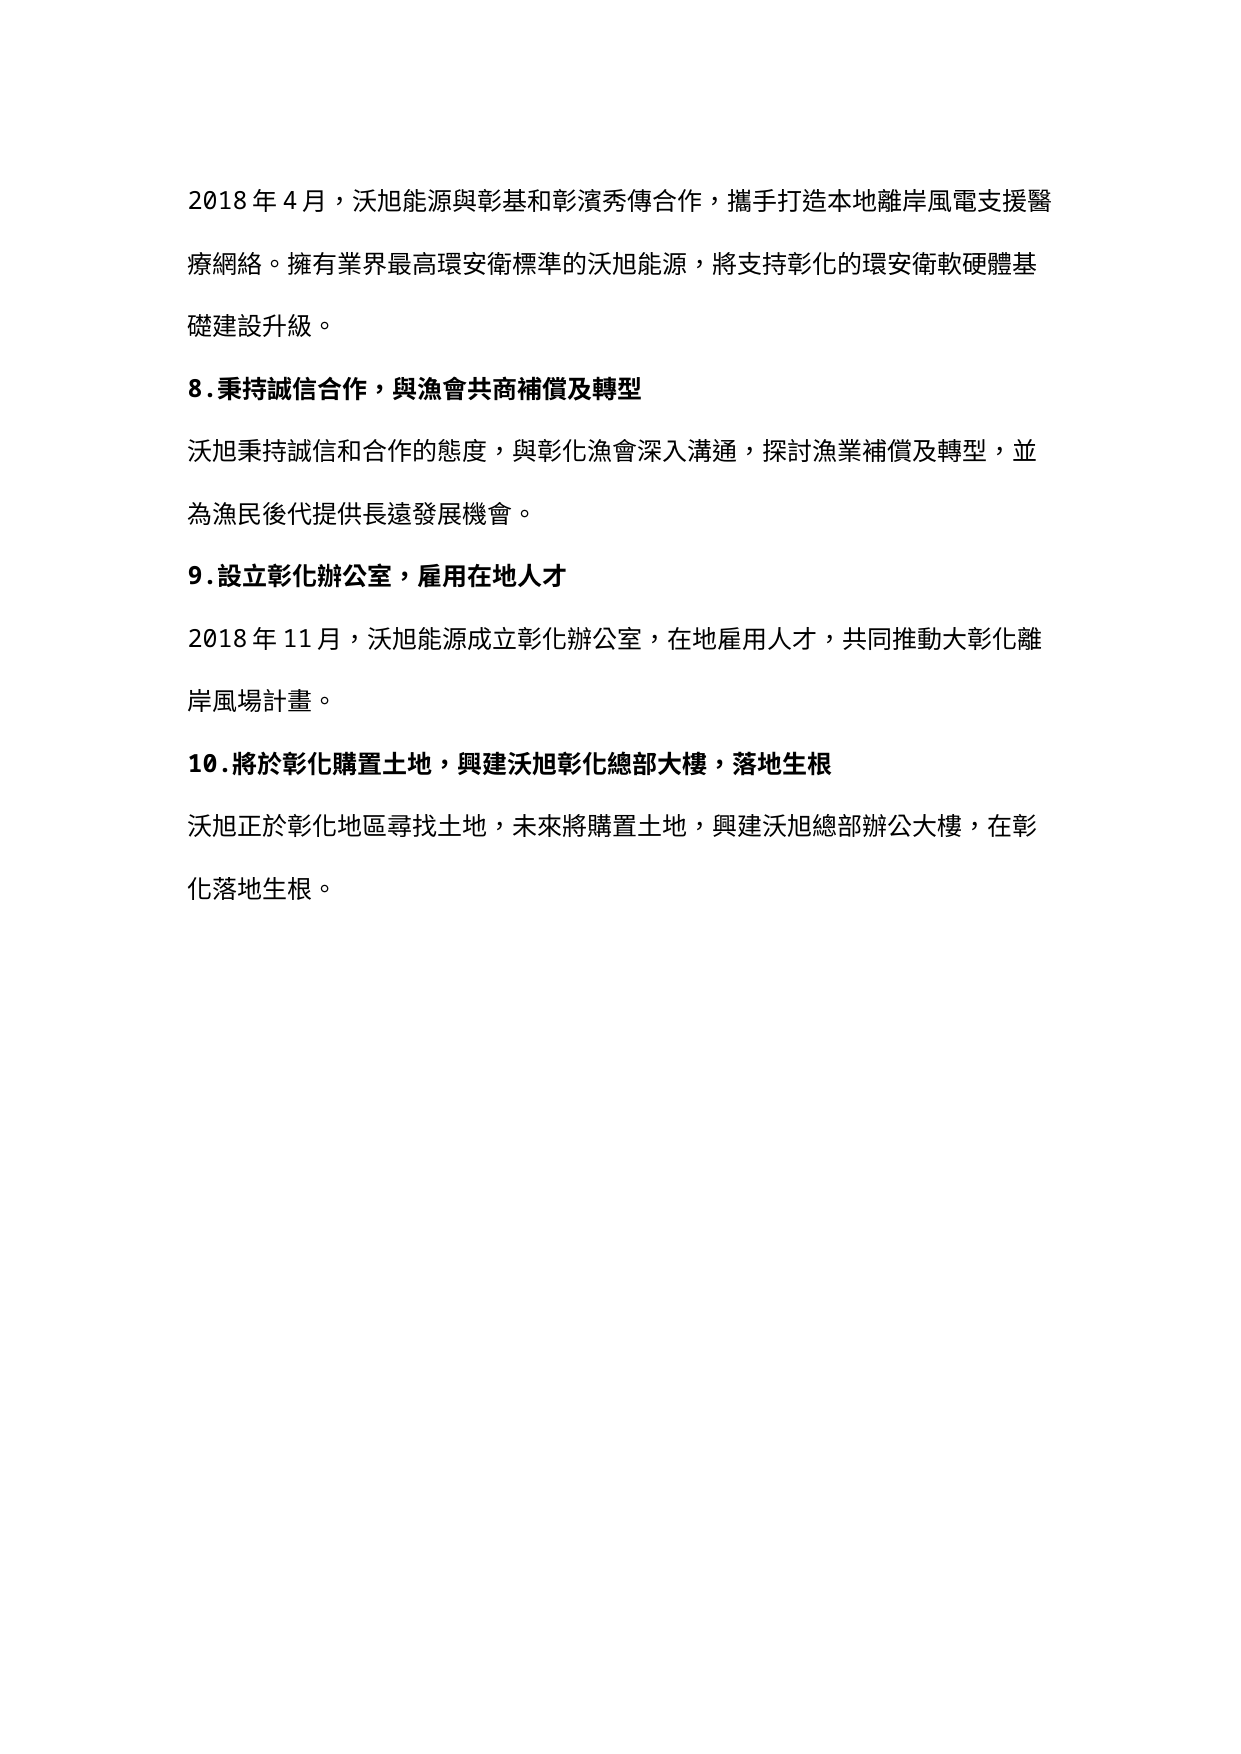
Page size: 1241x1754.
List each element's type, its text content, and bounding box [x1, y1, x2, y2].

text 沃旭正於彰化地區尋找土地，未來將購置土地，興建沃旭總部辦公大樓，在彰化落地生根。 [187, 783, 1053, 908]
text 8.秉持誠信合作，與漁會共商補償及轉型 [187, 346, 1053, 408]
text 10.將於彰化購置土地，興建沃旭彰化總部大樓，落地生根 [187, 721, 1053, 783]
text 9.設立彰化辦公室，雇用在地人才 [187, 533, 1053, 596]
text 沃旭秉持誠信和合作的態度，與彰化漁會深入溝通，探討漁業補償及轉型，並為漁民後代提供長遠發展機會。 [187, 408, 1053, 533]
text 2018年4月，沃旭能源與彰基和彰濱秀傳合作，攜手打造本地離岸風電支援醫療網絡。擁有業界最高環安衛標準的沃旭能源，將支持彰化的環安衛軟硬體基礎建設升級。 [187, 158, 1053, 346]
text 2018年11月，沃旭能源成立彰化辦公室，在地雇用人才，共同推動大彰化離岸風場計畫。 [187, 596, 1053, 721]
